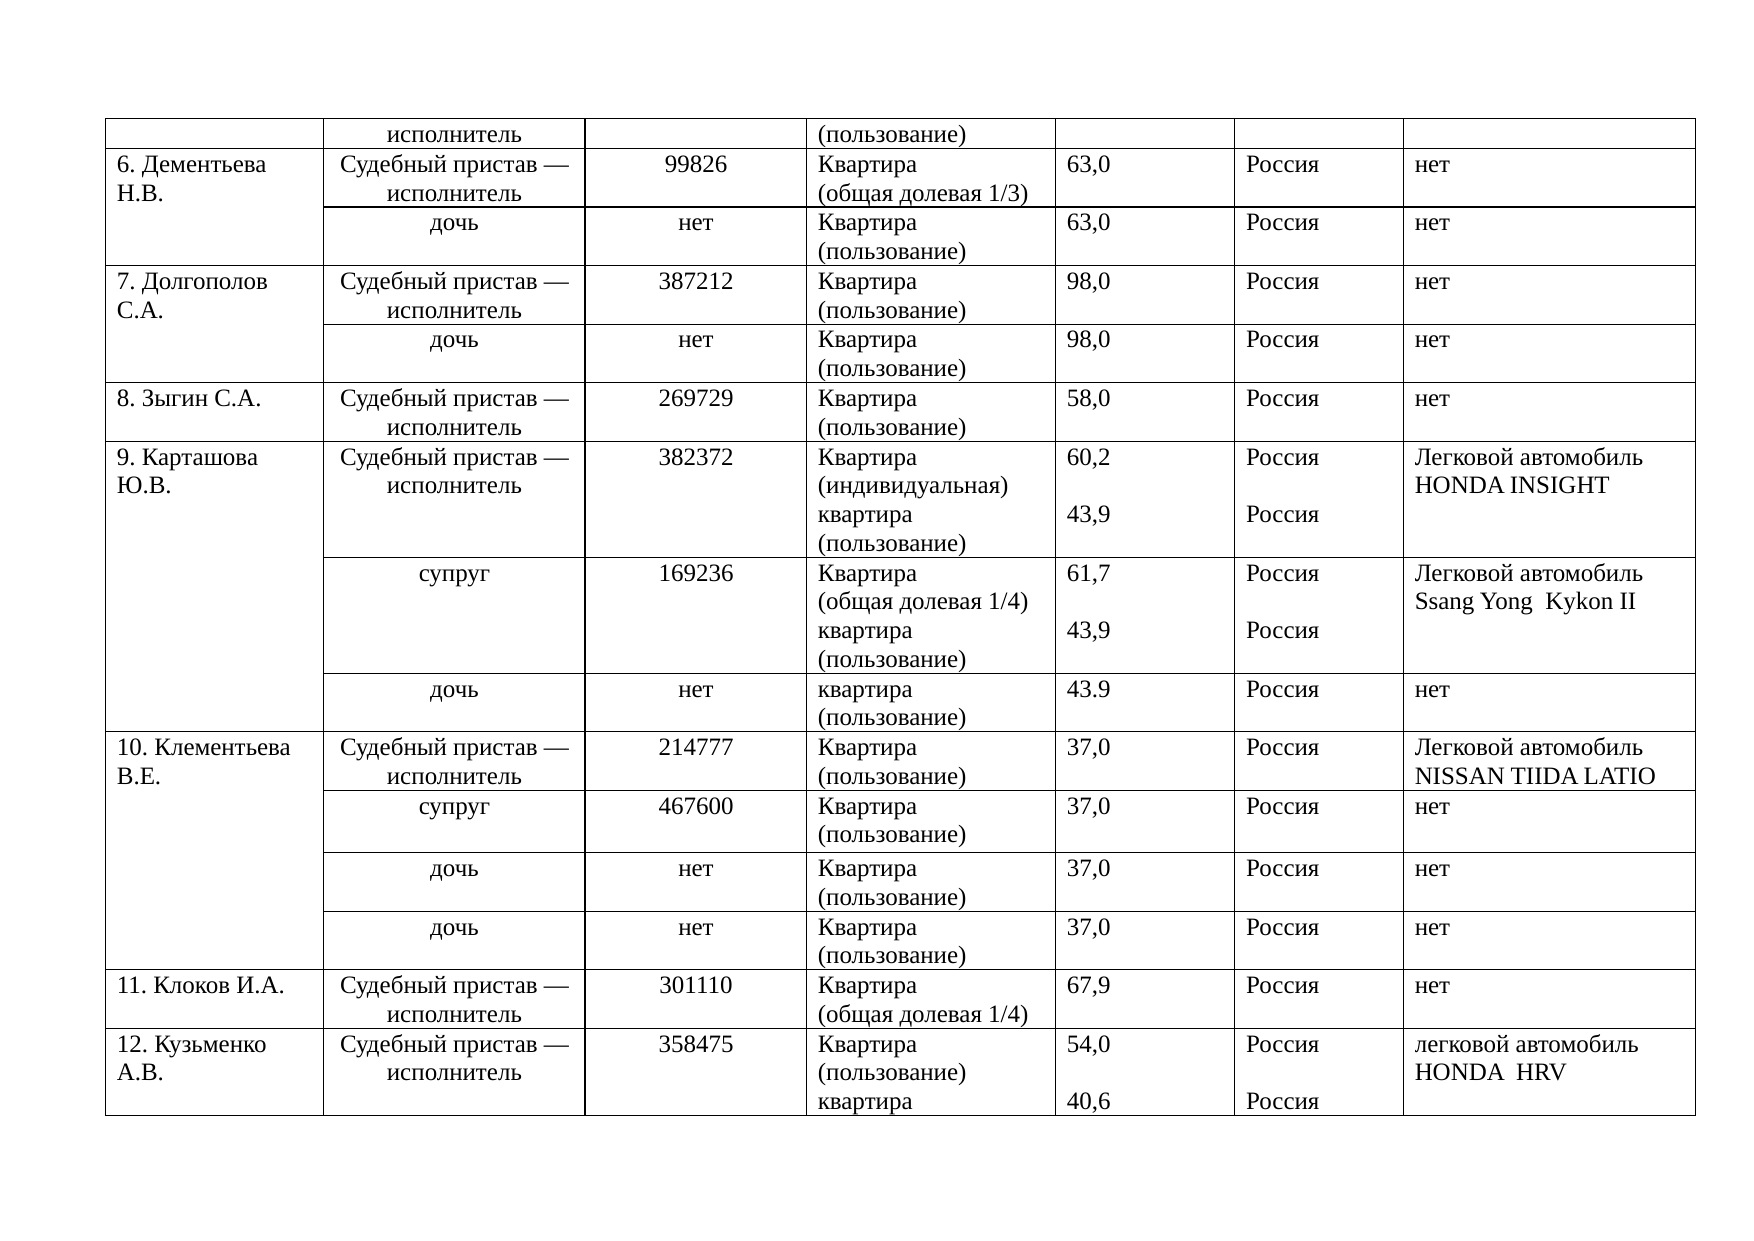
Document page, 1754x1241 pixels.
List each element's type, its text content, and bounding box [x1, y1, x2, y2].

table_cell 63,0 [1056, 149, 1234, 206]
table_cell Россия [1235, 149, 1403, 206]
table_cell дочь [324, 674, 584, 731]
table_cell дочь [324, 853, 584, 911]
table_cell Судебный пристав — исполнитель [324, 970, 584, 1028]
table_cell 54,0 40,6 [1056, 1029, 1234, 1115]
table_cell Россия [1235, 674, 1403, 731]
table_cell Судебный пристав — исполнитель [324, 732, 584, 790]
table_cell Квартира (индивидуальная) квартира (пользование) [807, 442, 1055, 557]
table_cell дочь [324, 208, 584, 265]
table_cell Судебный пристав — исполнитель [324, 266, 584, 323]
table_cell Россия Россия [1235, 442, 1403, 557]
table_cell Россия [1235, 970, 1403, 1028]
table_cell 63,0 [1056, 208, 1234, 265]
table_cell [1235, 119, 1403, 148]
table_cell 98,0 [1056, 266, 1234, 323]
table_cell 99826 [586, 149, 806, 206]
table_cell 10. Клементьева В.Е. [106, 732, 323, 969]
table_cell 269729 [586, 383, 806, 441]
table_cell 37,0 [1056, 853, 1234, 911]
table_cell 301110 [586, 970, 806, 1028]
table_cell Судебный пристав — исполнитель [324, 383, 584, 441]
table_cell Россия [1235, 266, 1403, 323]
table_cell нет [1404, 266, 1695, 323]
table_cell квартира (пользование) [807, 674, 1055, 731]
table_cell 8. Зыгин С.А. [106, 383, 323, 441]
table_cell Судебный пристав — исполнитель [324, 149, 584, 206]
table_cell 98,0 [1056, 325, 1234, 382]
table_cell 37,0 [1056, 791, 1234, 852]
table_cell исполнитель [324, 119, 584, 148]
table_cell Квартира (пользование) [807, 325, 1055, 382]
table_cell 60,2 43,9 [1056, 442, 1234, 557]
table_cell 11. Клоков И.А. [106, 970, 323, 1028]
table_cell 169236 [586, 558, 806, 673]
table_cell Россия Россия [1235, 1029, 1403, 1115]
table_cell (пользование) [807, 119, 1055, 148]
table_cell Легковой автомобиль HONDA INSIGHT [1404, 442, 1695, 557]
table_cell Квартира (пользование) [807, 791, 1055, 852]
table_cell Квартира (пользование) [807, 383, 1055, 441]
table_cell нет [586, 674, 806, 731]
table_cell супруг [324, 558, 584, 673]
table_cell Россия [1235, 208, 1403, 265]
table_cell [1056, 119, 1234, 148]
table_cell Россия [1235, 853, 1403, 911]
table_cell Квартира (пользование) [807, 208, 1055, 265]
table_cell Квартира (пользование) квартира [807, 1029, 1055, 1115]
table_cell Судебный пристав — исполнитель [324, 1029, 584, 1115]
table_cell нет [586, 912, 806, 969]
table_cell нет [1404, 208, 1695, 265]
table_cell дочь [324, 325, 584, 382]
table_cell 467600 [586, 791, 806, 852]
table_cell Россия [1235, 791, 1403, 852]
table_cell Россия Россия [1235, 558, 1403, 673]
table_cell Легковой автомобиль NISSAN TIIDA LATIO [1404, 732, 1695, 790]
table_cell Квартира (общая долевая 1/3) [807, 149, 1055, 206]
table_cell [106, 119, 323, 148]
table_cell Квартира (пользование) [807, 853, 1055, 911]
table_cell 382372 [586, 442, 806, 557]
table_cell Квартира (общая долевая 1/4) [807, 970, 1055, 1028]
table_cell 12. Кузьменко А.В. [106, 1029, 323, 1115]
table_cell нет [1404, 912, 1695, 969]
table_cell 58,0 [1056, 383, 1234, 441]
table_cell 37,0 [1056, 732, 1234, 790]
table_cell нет [1404, 149, 1695, 206]
table_cell 43,9 [1056, 674, 1234, 731]
table_cell Судебный пристав — исполнитель [324, 442, 584, 557]
table_cell Квартира (пользование) [807, 266, 1055, 323]
table_cell нет [1404, 383, 1695, 441]
table_cell Россия [1235, 383, 1403, 441]
table_cell дочь [324, 912, 584, 969]
table_cell супруг [324, 791, 584, 852]
table_cell Россия [1235, 732, 1403, 790]
table_cell Квартира (пользование) [807, 912, 1055, 969]
table_cell 61,7 43,9 [1056, 558, 1234, 673]
table_cell нет [1404, 325, 1695, 382]
table_cell легковой автомобиль HONDA HRV [1404, 1029, 1695, 1115]
table_cell нет [1404, 853, 1695, 911]
table_cell 7. Долгополов С.А. [106, 266, 323, 382]
table_cell 6. Дементьева Н.В. [106, 149, 323, 265]
table_cell Россия [1235, 325, 1403, 382]
table_cell 214777 [586, 732, 806, 790]
table_cell Легковой автомобиль Ssang Yong Kykon II [1404, 558, 1695, 673]
table_cell [586, 119, 806, 148]
table_cell 358475 [586, 1029, 806, 1115]
table_cell Россия [1235, 912, 1403, 969]
table_cell 67,9 [1056, 970, 1234, 1028]
table_cell нет [1404, 970, 1695, 1028]
table_cell 37,0 [1056, 912, 1234, 969]
table_cell нет [586, 208, 806, 265]
table_cell 387212 [586, 266, 806, 323]
table_cell нет [1404, 791, 1695, 852]
table_cell [1404, 119, 1695, 148]
table_cell нет [586, 853, 806, 911]
table_cell Квартира (общая долевая 1/4) квартира (пользование) [807, 558, 1055, 673]
table_cell нет [586, 325, 806, 382]
table_cell 9. Карташова Ю.В. [106, 442, 323, 731]
table_cell Квартира (пользование) [807, 732, 1055, 790]
table_cell нет [1404, 674, 1695, 731]
